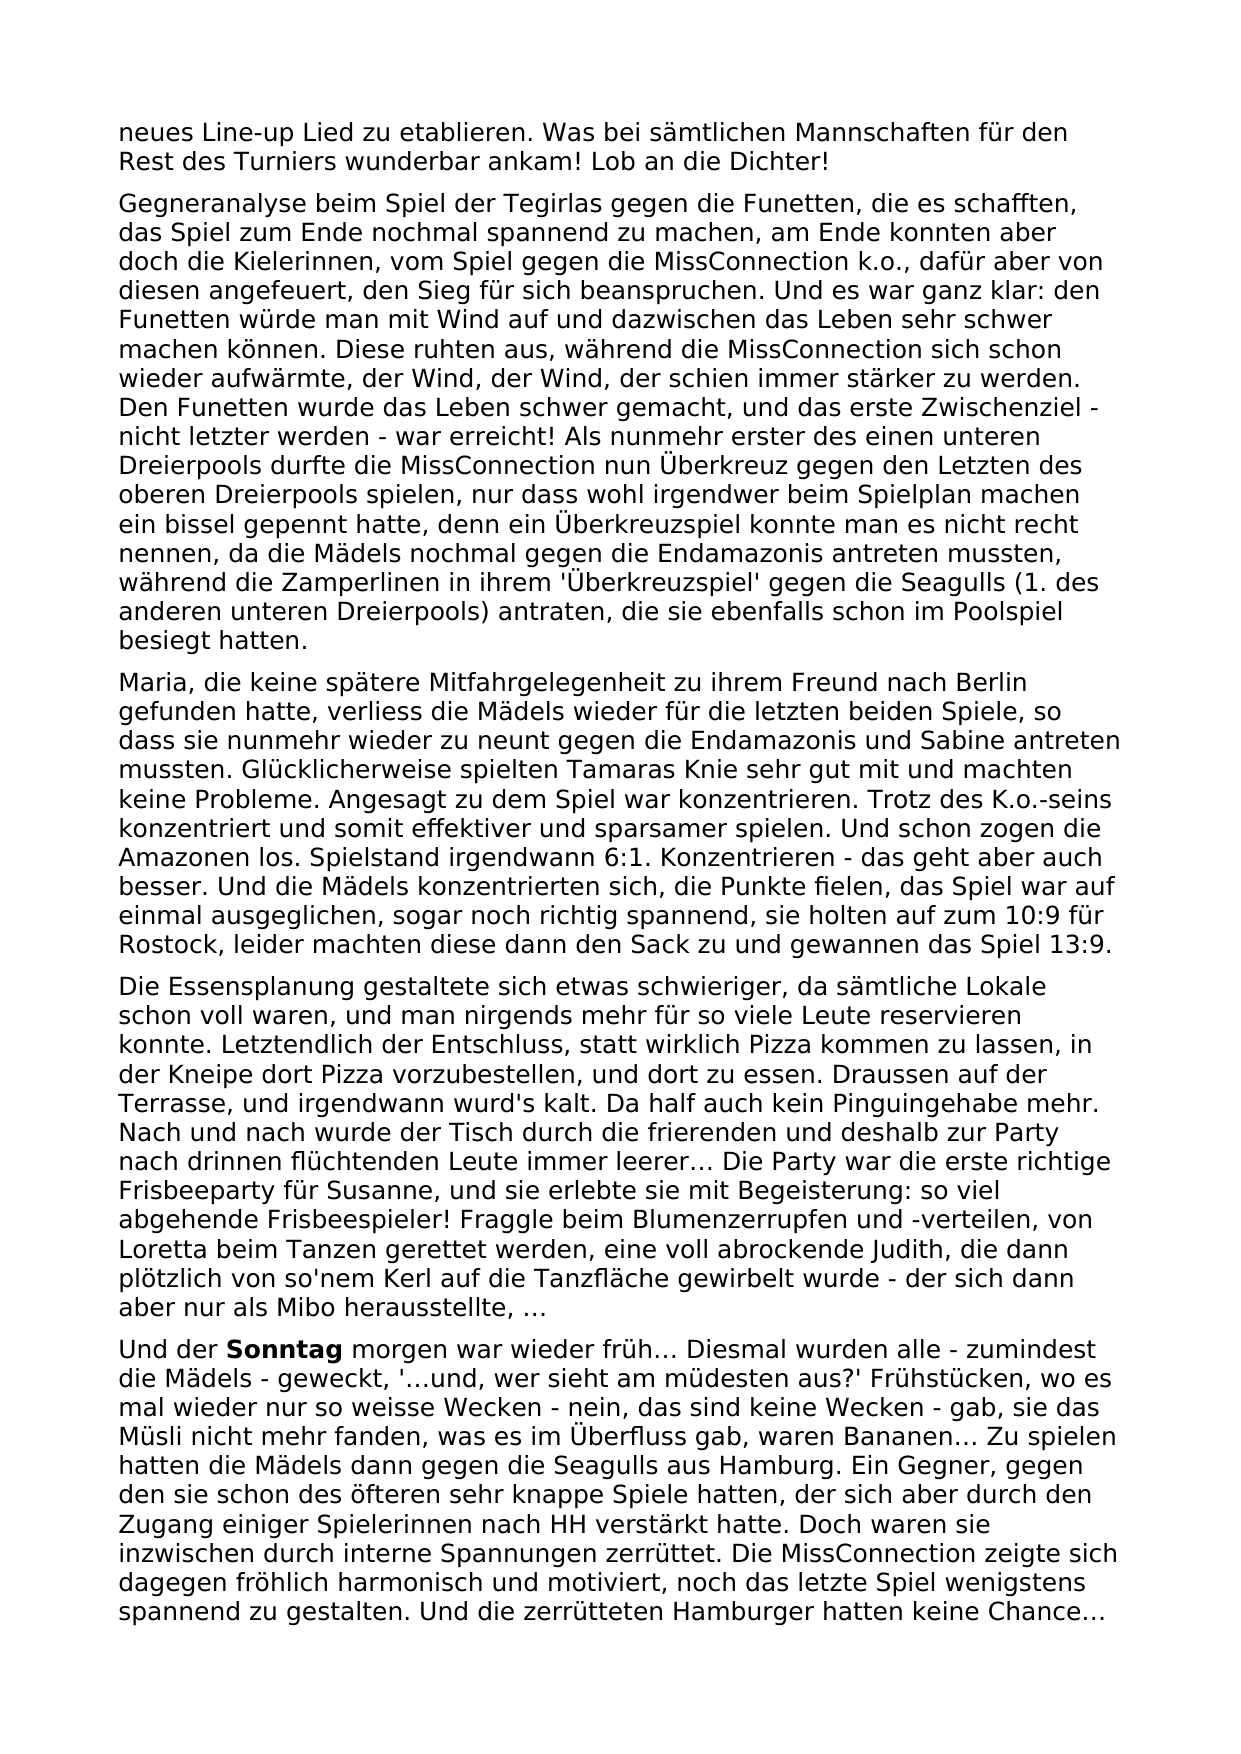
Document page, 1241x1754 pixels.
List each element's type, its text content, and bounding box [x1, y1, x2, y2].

text neues Line-up Lied zu etablieren. Was bei sämtlichen Mannschaften für den Rest des Turniers wunderbar ankam! Lob an die Dichter! [118, 118, 1122, 176]
text Gegneranalyse beim Spiel der Tegirlas gegen die Funetten, die es schafften, das Spiel zum Ende nochmal spannend zu machen, am Ende konnten aber doch die Kielerinnen, vom Spiel gegen die MissConnection k.o., dafür aber von diesen angefeuert, den Sieg für sich beanspruchen. Und es war ganz klar: den Funetten würde man mit Wind auf und dazwischen das Leben sehr schwer machen können. Diese ruhten aus, während die MissConnection sich schon wieder aufwärmte, der Wind, der Wind, der schien immer stärker zu werden. Den Funetten wurde das Leben schwer gemacht, und das erste Zwischenziel - nicht letzter werden - war erreicht! Als nunmehr erster des einen unteren Dreierpools durfte die MissConnection nun Überkreuz gegen den Letzten des oberen Dreierpools spielen, nur dass wohl irgendwer beim Spielplan machen ein bissel gepennt hatte, denn ein Überkreuzspiel konnte man es nicht recht nennen, da die Mädels nochmal gegen die Endamazonis antreten mussten, während die Zamperlinen in ihrem 'Überkreuzspiel' gegen die Seagulls (1. des anderen unteren Dreierpools) antraten, die sie ebenfalls schon im Poolspiel besiegt hatten. [118, 189, 1122, 656]
text Maria, die keine spätere Mitfahrgelegenheit zu ihrem Freund nach Berlin gefunden hatte, verliess die Mädels wieder für die letzten beiden Spiele, so dass sie nunmehr wieder zu neunt gegen die Endamazonis und Sabine antreten mussten. Glücklicherweise spielten Tamaras Knie sehr gut mit und machten keine Probleme. Angesagt zu dem Spiel war konzentrieren. Trotz des K.o.-seins konzentriert und somit effektiver und sparsamer spielen. Und schon zogen die Amazonen los. Spielstand irgendwann 6:1. Konzentrieren - das geht aber auch besser. Und die Mädels konzentrierten sich, die Punkte fielen, das Spiel war auf einmal ausgeglichen, sogar noch richtig spannend, sie holten auf zum 10:9 für Rostock, leider machten diese dann den Sack zu und gewannen das Spiel 13:9. [118, 668, 1122, 960]
text Und der Sonntag morgen war wieder früh… Diesmal wurden alle - zumindest die Mädels - geweckt, '…und, wer sieht am müdesten aus?' Frühstücken, wo es mal wieder nur so weisse Wecken - nein, das sind keine Wecken - gab, sie das Müsli nicht mehr fanden, was es im Überfluss gab, waren Bananen… Zu spielen hatten die Mädels dann gegen die Seagulls aus Hamburg. Ein Gegner, gegen den sie schon des öfteren sehr knappe Spiele hatten, der sich aber durch den Zugang einiger Spielerinnen nach HH verstärkt hatte. Doch waren sie inzwischen durch interne Spannungen zerrüttet. Die MissConnection zeigte sich dagegen fröhlich harmonisch und motiviert, noch das letzte Spiel wenigstens spannend zu gestalten. Und die zerrütteten Hamburger hatten keine Chance… [118, 1335, 1122, 1626]
text Die Essensplanung gestaltete sich etwas schwieriger, da sämtliche Lokale schon voll waren, und man nirgends mehr für so viele Leute reservieren konnte. Letztendlich der Entschluss, statt wirklich Pizza kommen zu lassen, in der Kneipe dort Pizza vorzubestellen, und dort zu essen. Draussen auf der Terrasse, und irgendwann wurd's kalt. Da half auch kein Pinguingehabe mehr. Nach und nach wurde der Tisch durch die frierenden und deshalb zur Party nach drinnen flüchtenden Leute immer leerer… Die Party war die erste richtige Frisbeeparty für Susanne, und sie erlebte sie mit Begeisterung: so viel abgehende Frisbeespieler! Fraggle beim Blumenzerrupfen und -verteilen, von Loretta beim Tanzen gerettet werden, eine voll abrockende Judith, die dann plötzlich von so'nem Kerl auf die Tanzfläche gewirbelt wurde - der sich dann aber nur als Mibo herausstellte, … [118, 972, 1122, 1322]
